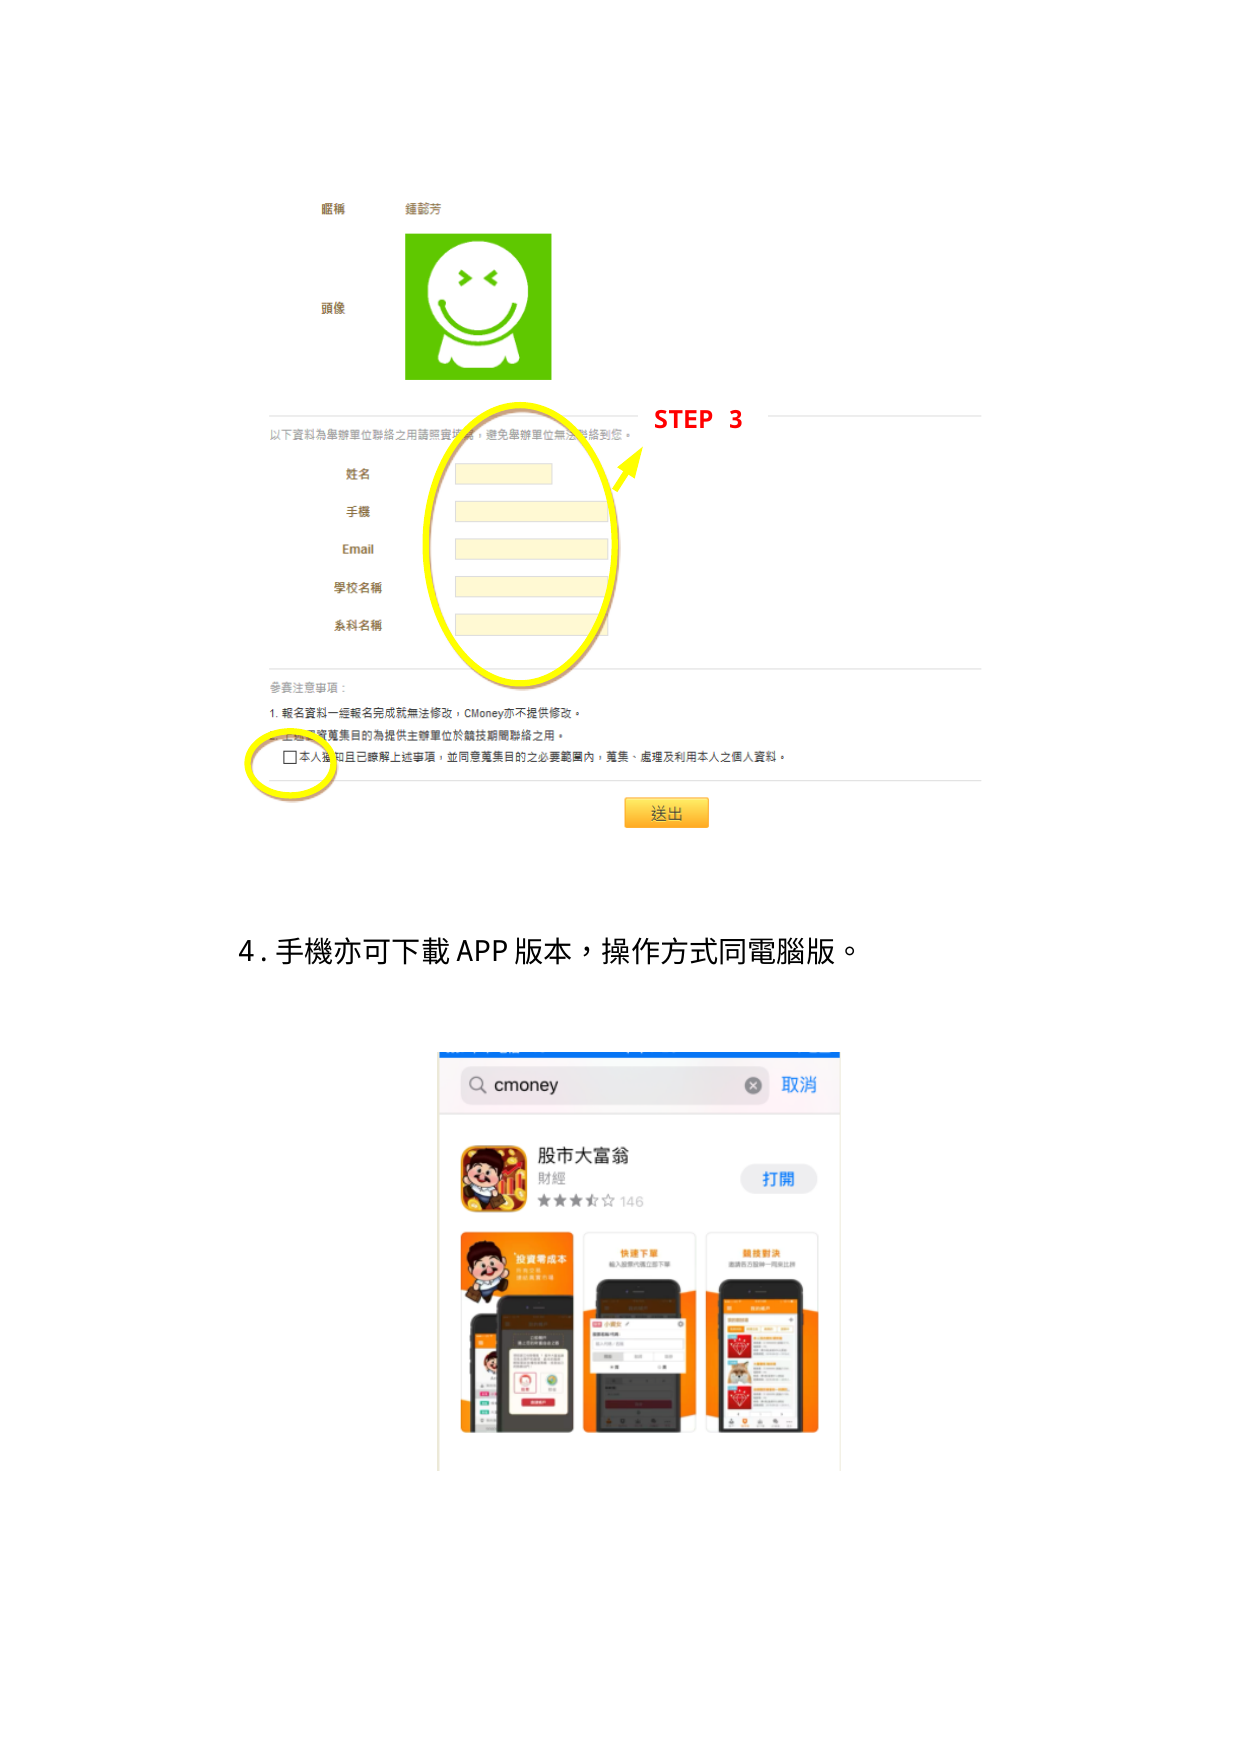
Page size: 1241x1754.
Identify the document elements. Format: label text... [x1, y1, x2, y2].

list 手機亦可下載APP版本，操作方式同電腦版。 [237, 908, 1053, 971]
text STEP 3 [653, 402, 753, 436]
